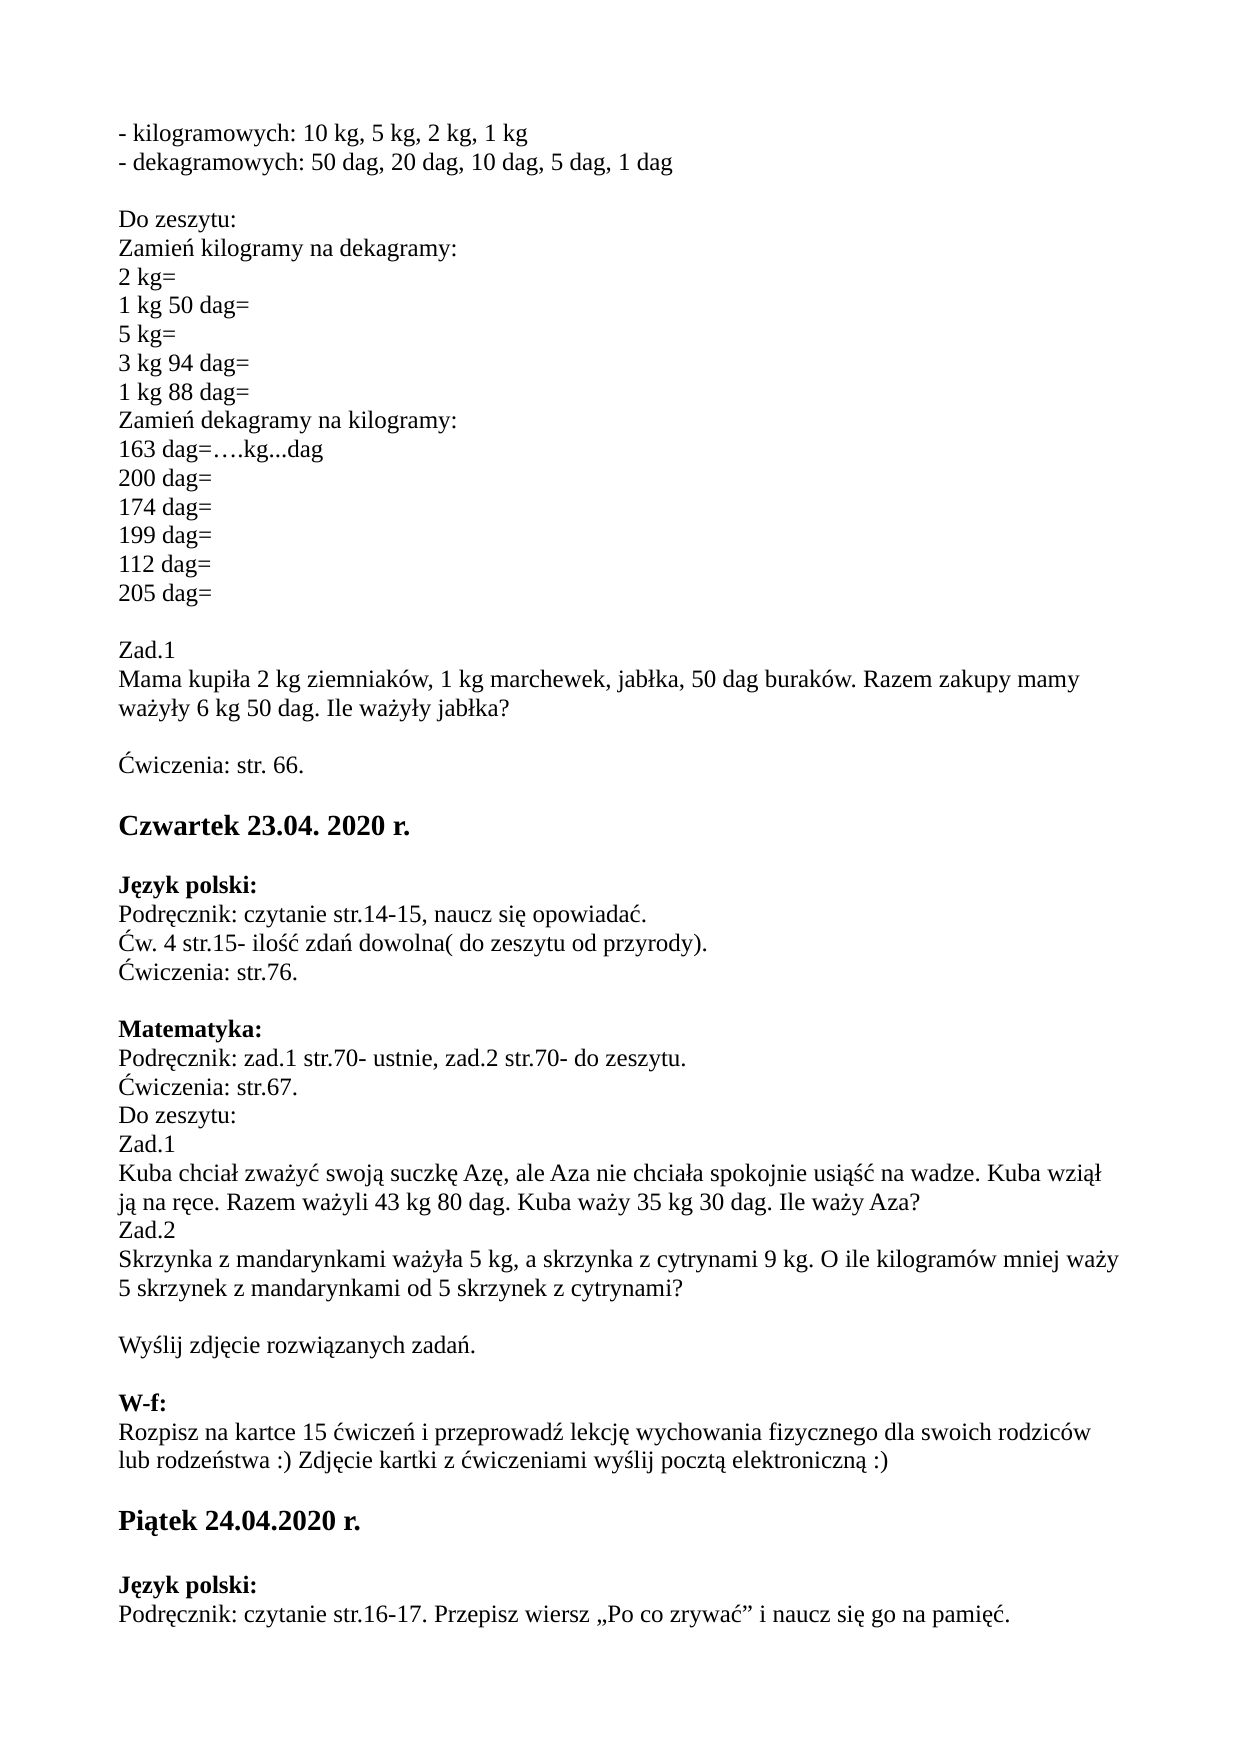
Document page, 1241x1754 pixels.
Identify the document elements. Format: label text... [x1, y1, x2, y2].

text Do zeszytu: [118, 204, 1122, 233]
text - kilogramowych: 10 kg, 5 kg, 2 kg, 1 kg [118, 118, 1122, 147]
text W-f: [118, 1388, 1122, 1417]
text Czwartek 23.04. 2020 r. [118, 808, 1122, 842]
text Ćw. 4 str.15- ilość zdań dowolna( do zeszytu od przyrody). [118, 928, 1122, 957]
text Zad.1 [118, 636, 1122, 664]
text Podręcznik: czytanie str.14-15, naucz się opowiadać. [118, 899, 1122, 928]
text Ćwiczenia: str.67. [118, 1072, 1122, 1100]
text Zamień kilogramy na dekagramy: [118, 233, 1122, 262]
text 199 dag= [118, 521, 1122, 549]
text 1 kg 88 dag= [118, 377, 1122, 406]
text Zamień dekagramy na kilogramy: [118, 406, 1122, 434]
text Rozpisz na kartce 15 ćwiczeń i przeprowadź lekcję wychowania fizycznego dla swoich rodziców lub rodzeństwa :) Zdjęcie kartki z ćwiczeniami wyślij pocztą elektroniczną :) [118, 1417, 1122, 1474]
text 200 dag= [118, 463, 1122, 492]
text 3 kg 94 dag= [118, 348, 1122, 377]
text - dekagramowych: 50 dag, 20 dag, 10 dag, 5 dag, 1 dag [118, 147, 1122, 176]
text Matematyka: [118, 1014, 1122, 1043]
text Skrzynka z mandarynkami ważyła 5 kg, a skrzynka z cytrynami 9 kg. O ile kilogramów mniej waży 5 skrzynek z mandarynkami od 5 skrzynek z cytrynami? [118, 1244, 1122, 1302]
text Ćwiczenia: str.76. [118, 957, 1122, 985]
text Podręcznik: zad.1 str.70- ustnie, zad.2 str.70- do zeszytu. [118, 1043, 1122, 1072]
text Mama kupiła 2 kg ziemniaków, 1 kg marchewek, jabłka, 50 dag buraków. Razem zakupy mamy ważyły 6 kg 50 dag. Ile ważyły jabłka? [118, 664, 1122, 722]
text Wyślij zdjęcie rozwiązanych zadań. [118, 1330, 1122, 1359]
text Zad.2 [118, 1215, 1122, 1244]
text Język polski: [118, 870, 1122, 899]
text 5 kg= [118, 319, 1122, 348]
text 205 dag= [118, 578, 1122, 607]
text 1 kg 50 dag= [118, 291, 1122, 319]
text 163 dag=….kg...dag [118, 434, 1122, 463]
text 2 kg= [118, 262, 1122, 291]
text Zad.1 [118, 1129, 1122, 1158]
text Piątek 24.04.2020 r. [118, 1503, 1122, 1536]
text 174 dag= [118, 492, 1122, 521]
text Podręcznik: czytanie str.16-17. Przepisz wiersz „Po co zrywać” i naucz się go na pamięć. [118, 1599, 1122, 1627]
text Do zeszytu: [118, 1100, 1122, 1129]
text 112 dag= [118, 549, 1122, 578]
text Ćwiczenia: str. 66. [118, 751, 1122, 779]
text Język polski: [118, 1570, 1122, 1599]
text Kuba chciał zważyć swoją suczkę Azę, ale Aza nie chciała spokojnie usiąść na wadze. Kuba wziął ją na ręce. Razem ważyli 43 kg 80 dag. Kuba waży 35 kg 30 dag. Ile waży Aza? [118, 1158, 1122, 1215]
